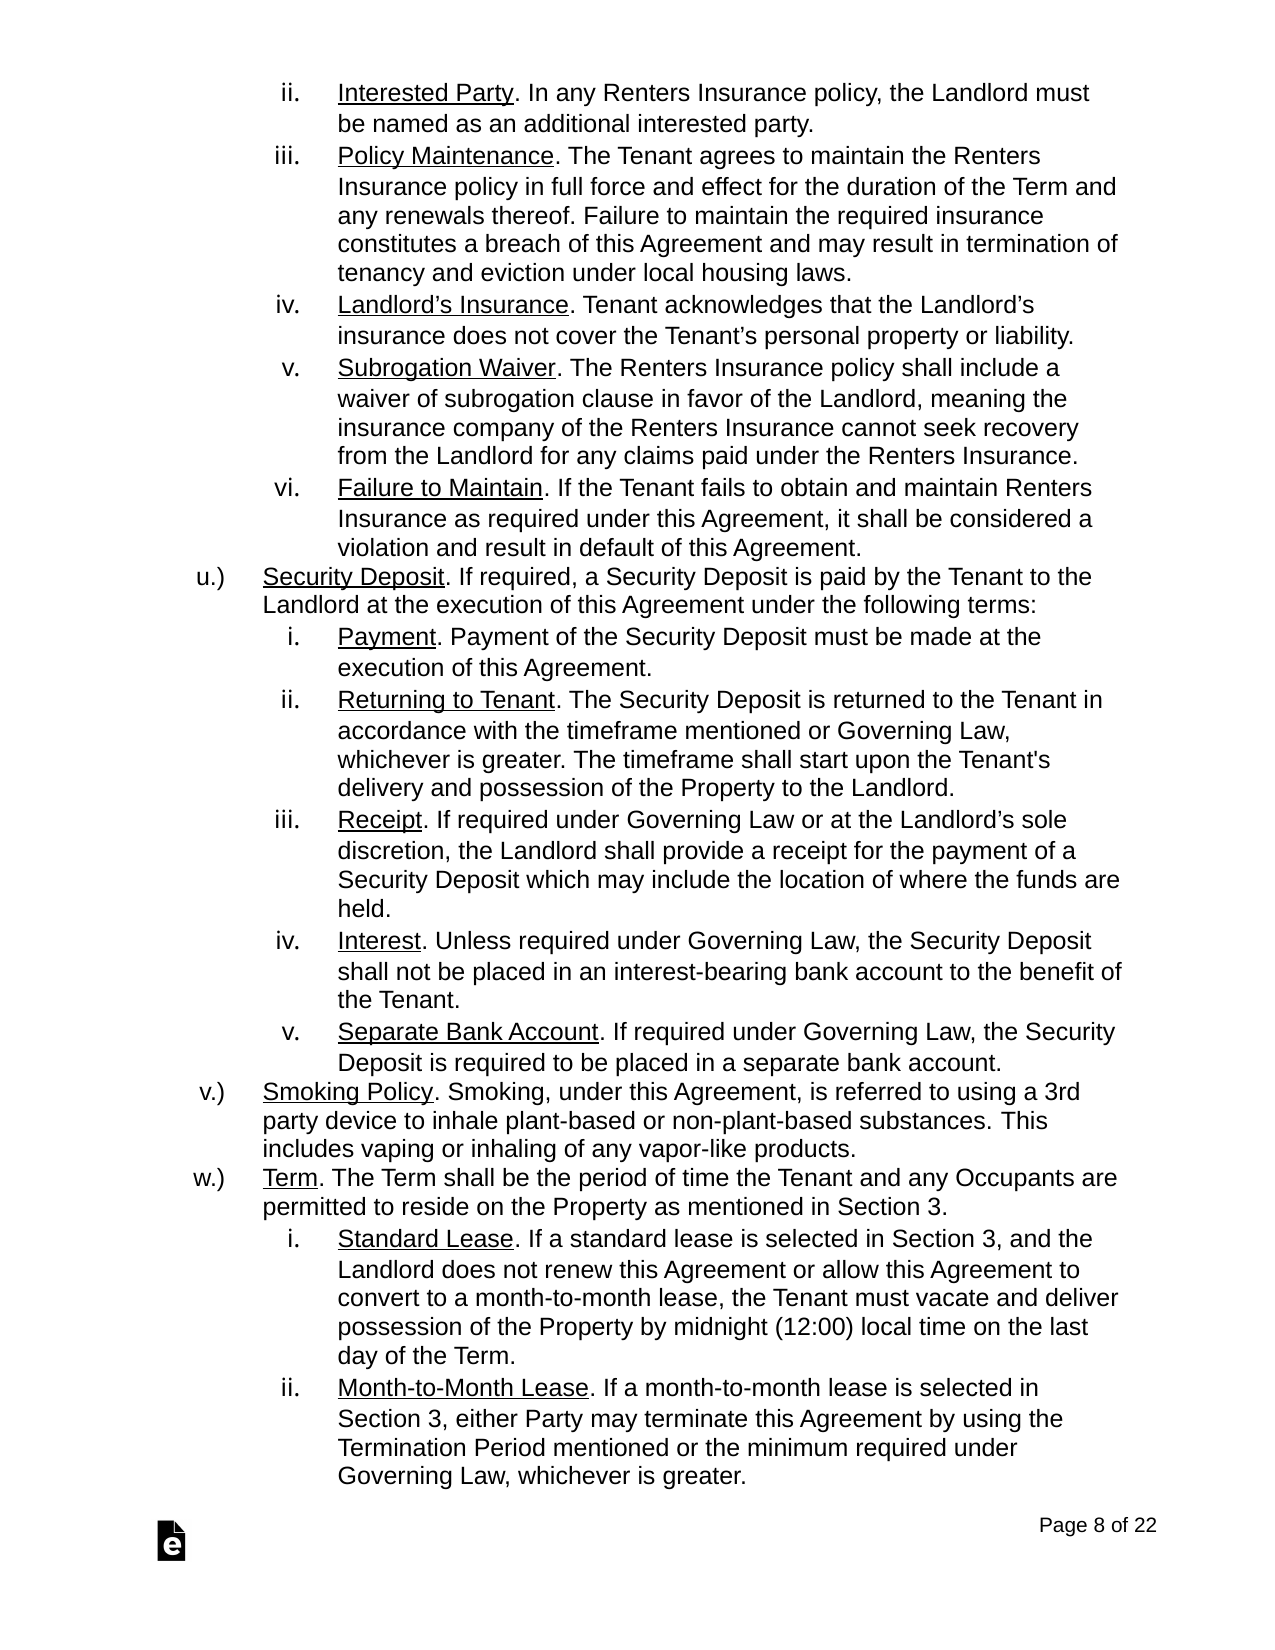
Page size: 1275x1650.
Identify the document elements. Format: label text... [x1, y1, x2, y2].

list Returning to Tenant. The Security Deposit is returned to the Tenant in accordance with the timeframe mentioned or Governing Law, whichever is greater. The timeframe shall start upon the Tenant's delivery and possession of the Property to the Landlord. [300, 682, 1125, 802]
list Failure to Maintain. If the Tenant fails to obtain and maintain Renters Insurance as required under this Agreement, it shall be considered a violation and result in default of this Agreement. [300, 470, 1125, 562]
list Smoking Policy. Smoking, under this Agreement, is referred to using a 3rd party device to inhale plant-based or non-plant-based substances. This includes vaping or inhaling of any vapor-like products. [225, 1077, 1125, 1163]
list Month-to-Month Lease. If a month-to-month lease is selected in Section 3, either Party may terminate this Agreement by using the Termination Period mentioned or the minimum required under Governing Law, whichever is greater. [300, 1370, 1125, 1490]
list Term. The Term shall be the period of time the Tenant and any Occupants are permitted to reside on the Property as mentioned in Section 3. [225, 1163, 1125, 1221]
list Interest. Unless required under Governing Law, the Security Deposit shall not be placed in an interest-bearing bank account to the benefit of the Tenant. [300, 922, 1125, 1014]
list Interested Party. In any Renters Insurance policy, the Landlord must be named as an additional interested party. [300, 75, 1125, 138]
list Receipt. If required under Governing Law or at the Landlord’s sole discretion, the Landlord shall provide a receipt for the payment of a Security Deposit which may include the location of where the funds are held. [300, 802, 1125, 922]
list Standard Lease. If a standard lease is selected in Section 3, and the Landlord does not renew this Agreement or allow this Agreement to convert to a month-to-month lease, the Tenant must vacate and deliver possession of the Property by midnight (12:00) local time on the last day of the Term. [300, 1221, 1125, 1370]
list Separate Bank Account. If required under Governing Law, the Security Deposit is required to be placed in a separate bank account. [300, 1014, 1125, 1077]
list Security Deposit. If required, a Security Deposit is paid by the Tenant to the Landlord at the execution of this Agreement under the following terms: [225, 562, 1125, 619]
list Landlord’s Insurance. Tenant acknowledges that the Landlord’s insurance does not cover the Tenant’s personal property or liability. [300, 287, 1125, 350]
list Policy Maintenance. The Tenant agrees to maintain the Renters Insurance policy in full force and effect for the duration of the Term and any renewals thereof. Failure to maintain the required insurance constitutes a breach of this Agreement and may result in termination of tenancy and eviction under local housing laws. [300, 138, 1125, 287]
list Payment. Payment of the Security Deposit must be made at the execution of this Agreement. [300, 619, 1125, 682]
list Subrogation Waiver. The Renters Insurance policy shall include a waiver of subrogation clause in favor of the Landlord, meaning the insurance company of the Renters Insurance cannot seek recovery from the Landlord for any claims paid under the Renters Insurance. [300, 350, 1125, 470]
